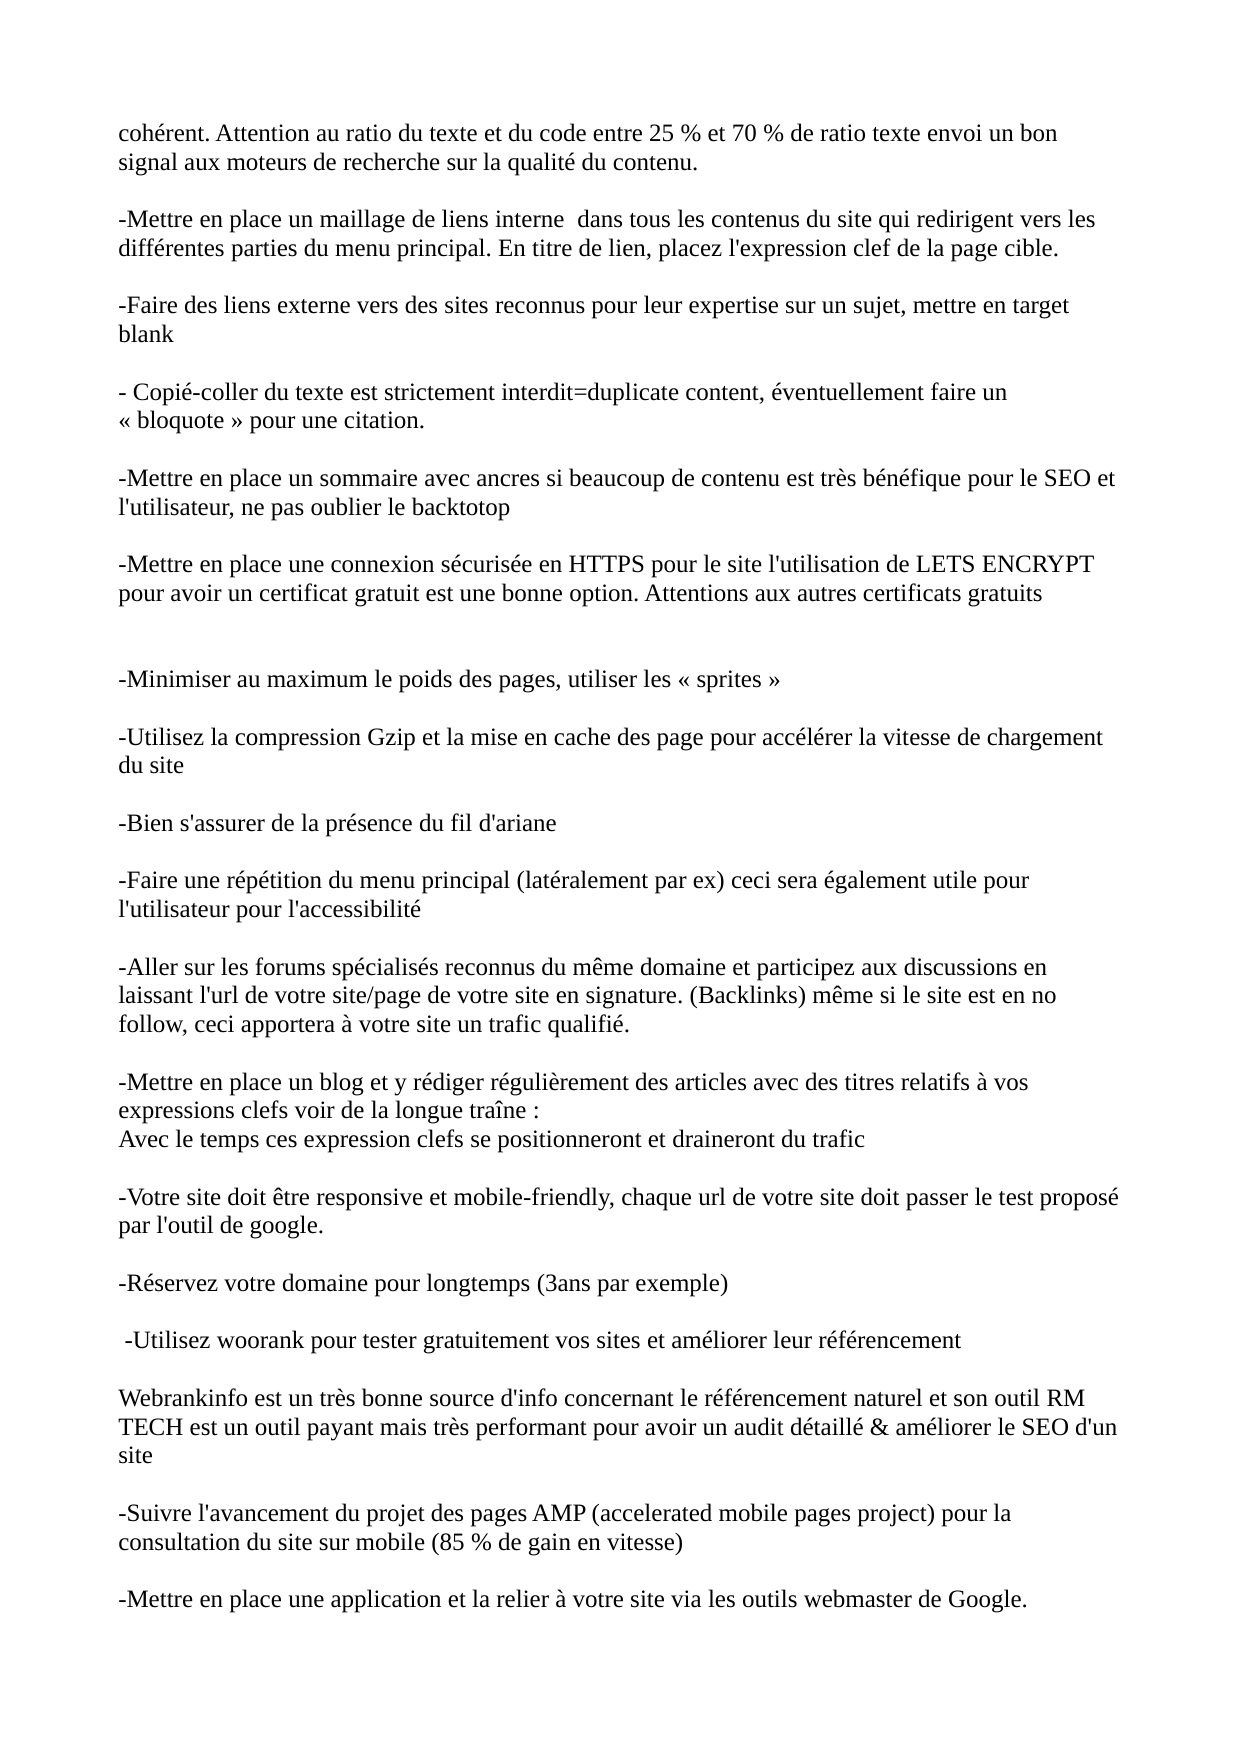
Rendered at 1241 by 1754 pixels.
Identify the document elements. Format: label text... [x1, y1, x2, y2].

text -Faire des liens externe vers des sites reconnus pour leur expertise sur un sujet, mettre en target blank [118, 291, 1122, 348]
text Webrankinfo est un très bonne source d'info concernant le référencement naturel et son outil RM TECH est un outil payant mais très performant pour avoir un audit détaillé & améliorer le SEO d'un site [118, 1383, 1122, 1469]
text -Mettre en place une application et la relier à votre site via les outils webmaster de Google. [118, 1584, 1122, 1613]
text -Mettre en place un maillage de liens interne dans tous les contenus du site qui redirigent vers les différentes parties du menu principal. En titre de lien, placez l'expression clef de la page cible. [118, 204, 1122, 262]
text -Faire une répétition du menu principal (latéralement par ex) ceci sera également utile pour l'utilisateur pour l'accessibilité [118, 866, 1122, 923]
text -Aller sur les forums spécialisés reconnus du même domaine et participez aux discussions en laissant l'url de votre site/page de votre site en signature. (Backlinks) même si le site est en no follow, ceci apportera à votre site un trafic qualifié. [118, 952, 1122, 1038]
text - Copié-coller du texte est strictement interdit=duplicate content, éventuellement faire un « bloquote » pour une citation. [118, 377, 1122, 434]
text -Votre site doit être responsive et mobile-friendly, chaque url de votre site doit passer le test proposé par l'outil de google. [118, 1182, 1122, 1239]
text -Utilisez la compression Gzip et la mise en cache des page pour accélérer la vitesse de chargement du site [118, 722, 1122, 779]
text Avec le temps ces expression clefs se positionneront et draineront du trafic [118, 1124, 1122, 1153]
text -Mettre en place un sommaire avec ancres si beaucoup de contenu est très bénéfique pour le SEO et l'utilisateur, ne pas oublier le backtotop [118, 463, 1122, 521]
text cohérent. Attention au ratio du texte et du code entre 25 % et 70 % de ratio texte envoi un bon signal aux moteurs de recherche sur la qualité du contenu. [118, 118, 1122, 176]
text -Minimiser au maximum le poids des pages, utiliser les « sprites » [118, 664, 1122, 693]
text -Suivre l'avancement du projet des pages AMP (accelerated mobile pages project) pour la consultation du site sur mobile (85 % de gain en vitesse) [118, 1498, 1122, 1556]
text -Utilisez woorank pour tester gratuitement vos sites et améliorer leur référencement [118, 1326, 1122, 1354]
text -Bien s'assurer de la présence du fil d'ariane [118, 808, 1122, 837]
text -Mettre en place un blog et y rédiger régulièrement des articles avec des titres relatifs à vos expressions clefs voir de la longue traîne : [118, 1067, 1122, 1124]
text -Mettre en place une connexion sécurisée en HTTPS pour le site l'utilisation de LETS ENCRYPT pour avoir un certificat gratuit est une bonne option. Attentions aux autres certificats gratuits [118, 549, 1122, 607]
text -Réservez votre domaine pour longtemps (3ans par exemple) [118, 1268, 1122, 1297]
